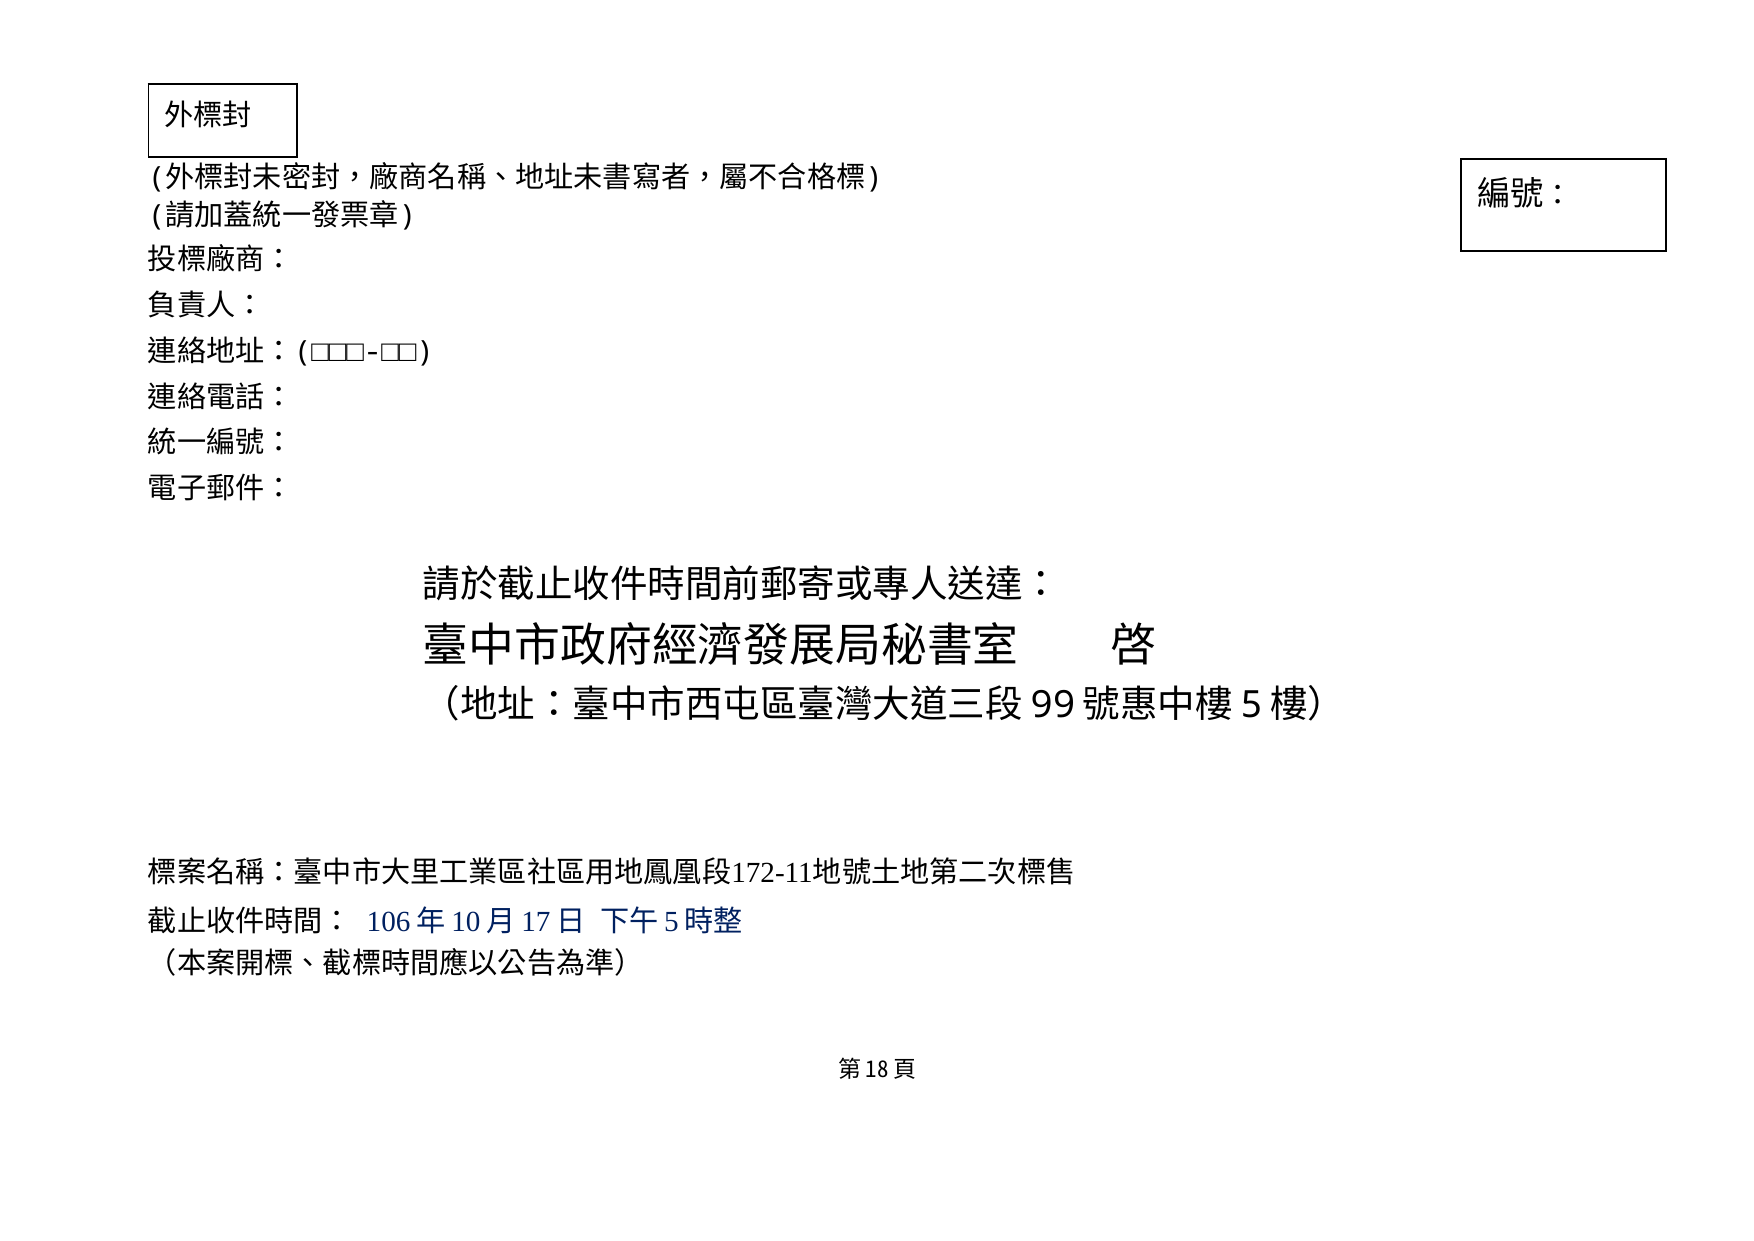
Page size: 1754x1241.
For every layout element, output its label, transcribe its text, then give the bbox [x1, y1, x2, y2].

text 連絡電話： [148, 370, 1606, 416]
text 外標封 [164, 92, 281, 134]
text 截止收件時間： 106年10月17日 下午5時整 [148, 897, 1606, 940]
text 電子郵件： [148, 462, 1606, 508]
text 臺中市政府經濟發展局秘書室 啓 [423, 608, 1606, 674]
text (請加蓋統一發票章) [148, 195, 1460, 233]
text 負責人： [148, 279, 1606, 324]
text 請於截止收件時間前郵寄或專人送達： [423, 554, 1606, 608]
text 連絡地址：(□□□-□□) [148, 324, 1606, 370]
text 標案名稱：臺中市大里工業區社區用地鳳凰段172-11地號土地第二次標售 [148, 824, 1606, 897]
text （地址：臺中市西屯區臺灣大道三段99號惠中樓5樓） [423, 674, 1606, 729]
text (外標封未密封，廠商名稱、地址未書寫者，屬不合格標) [148, 158, 1460, 195]
text 投標廠商： [148, 233, 1606, 279]
text [149, 85, 296, 156]
text 編號： [1477, 167, 1650, 215]
text [1462, 160, 1665, 250]
text （本案開標、截標時間應以公告為準） [148, 940, 1606, 982]
text 統一編號： [148, 416, 1606, 462]
